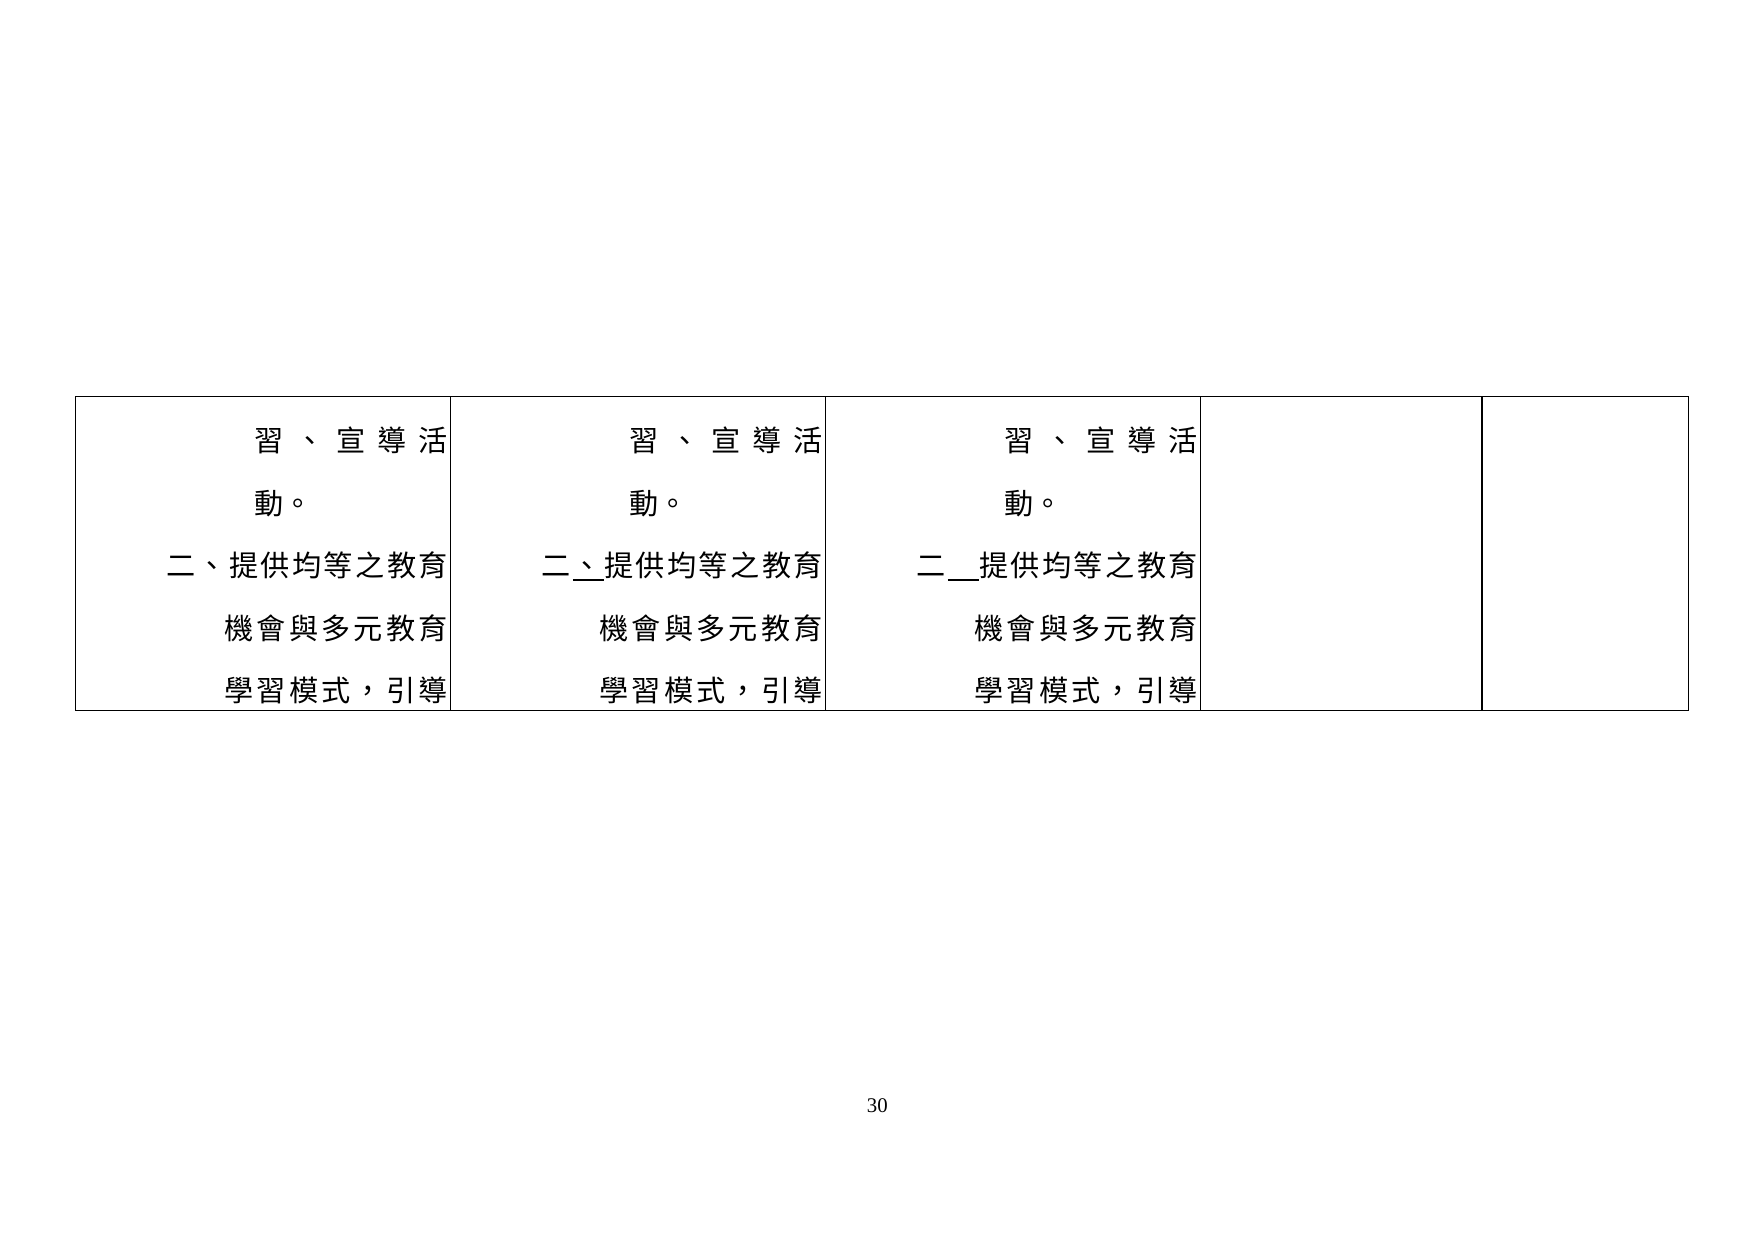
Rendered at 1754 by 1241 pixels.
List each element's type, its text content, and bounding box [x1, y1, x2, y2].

table_cell [1201, 397, 1481, 710]
table_cell [1483, 397, 1688, 710]
table_cell 習、宣導活動。 二、提供均等之教育機會與多元教育學習模式，引導 [451, 397, 825, 710]
table_cell 習、宣導活動。 二 提供均等之教育機會與多元教育學習模式，引導 [826, 397, 1200, 710]
table_cell 習、宣導活動。 二、提供均等之教育機會與多元教育學習模式，引導 [76, 397, 450, 710]
